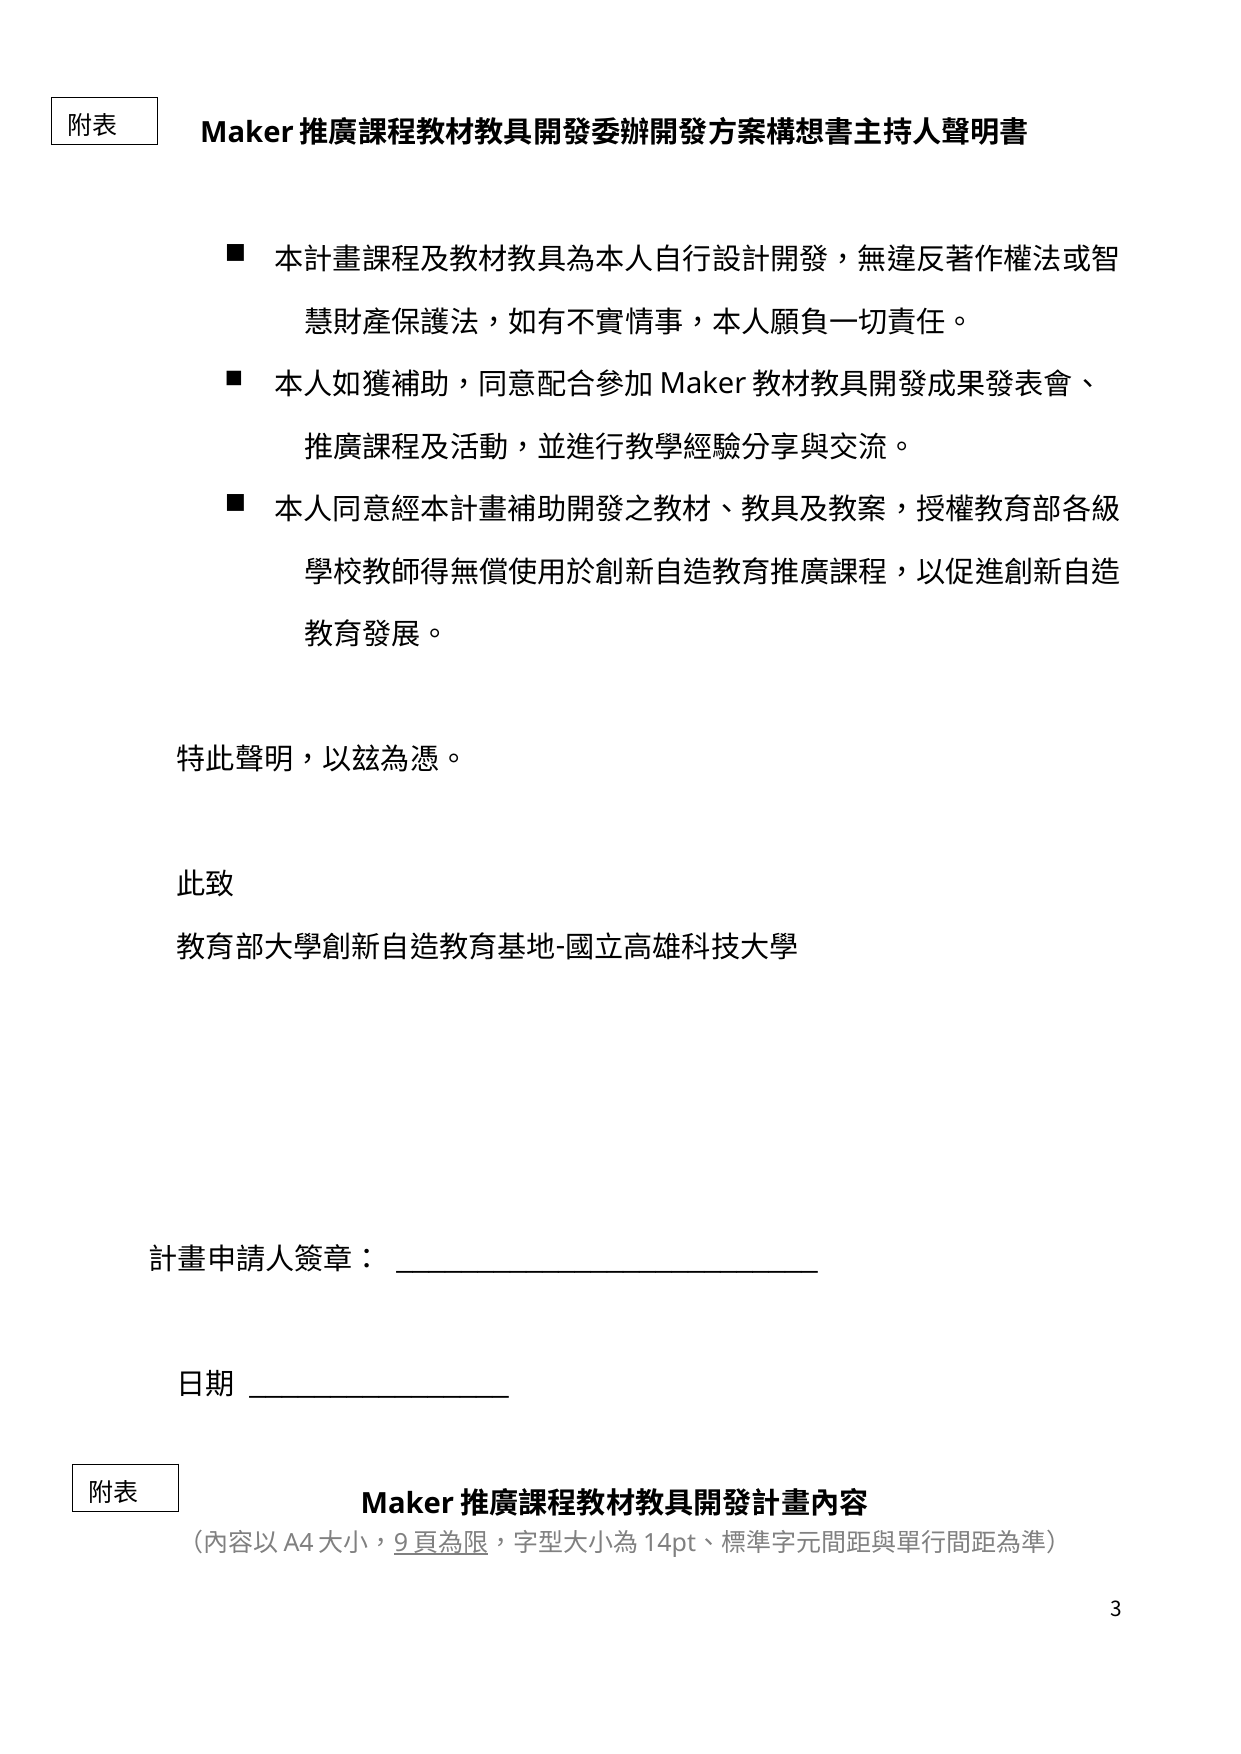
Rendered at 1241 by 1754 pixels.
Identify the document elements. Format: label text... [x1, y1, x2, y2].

text Maker推廣課程教材教具開發委辦開發方案構想書主持人聲明書 [106, 109, 1110, 151]
list 本人如獲補助，同意配合參加Maker教材教具開發成果發表會、推廣課程及活動，並進行教學經驗分享與交流。 [224, 340, 1122, 465]
text 特此聲明，以玆為憑。 [118, 715, 1122, 778]
text 附表二 [67, 106, 142, 137]
text Maker推廣課程教材教具開發計畫內容 [73, 1465, 178, 1511]
text 日期 ________________ [118, 1340, 1122, 1403]
text Maker推廣課程教材教具開發計畫內容 [106, 1480, 1110, 1522]
text （內容以A4大小，9頁為限，字型大小為14pt、標準字元間距與單行間距為準） [103, 1522, 1122, 1559]
text 此致 [118, 840, 1122, 903]
text 教育部大學創新自造教育基地-國立高雄科技大學 [118, 903, 1122, 965]
text 附表三 [88, 1472, 163, 1503]
list 本計畫課程及教材教具為本人自行設計開發，無違反著作權法或智慧財產保護法，如有不實情事，本人願負一切責任。 [224, 215, 1122, 340]
text 計畫申請人簽章： __________________________ [118, 1215, 1122, 1278]
list 本人同意經本計畫補助開發之教材、教具及教案，授權教育部各級學校教師得無償使用於創新自造教育推廣課程，以促進創新自造教育發展。 [224, 465, 1122, 653]
